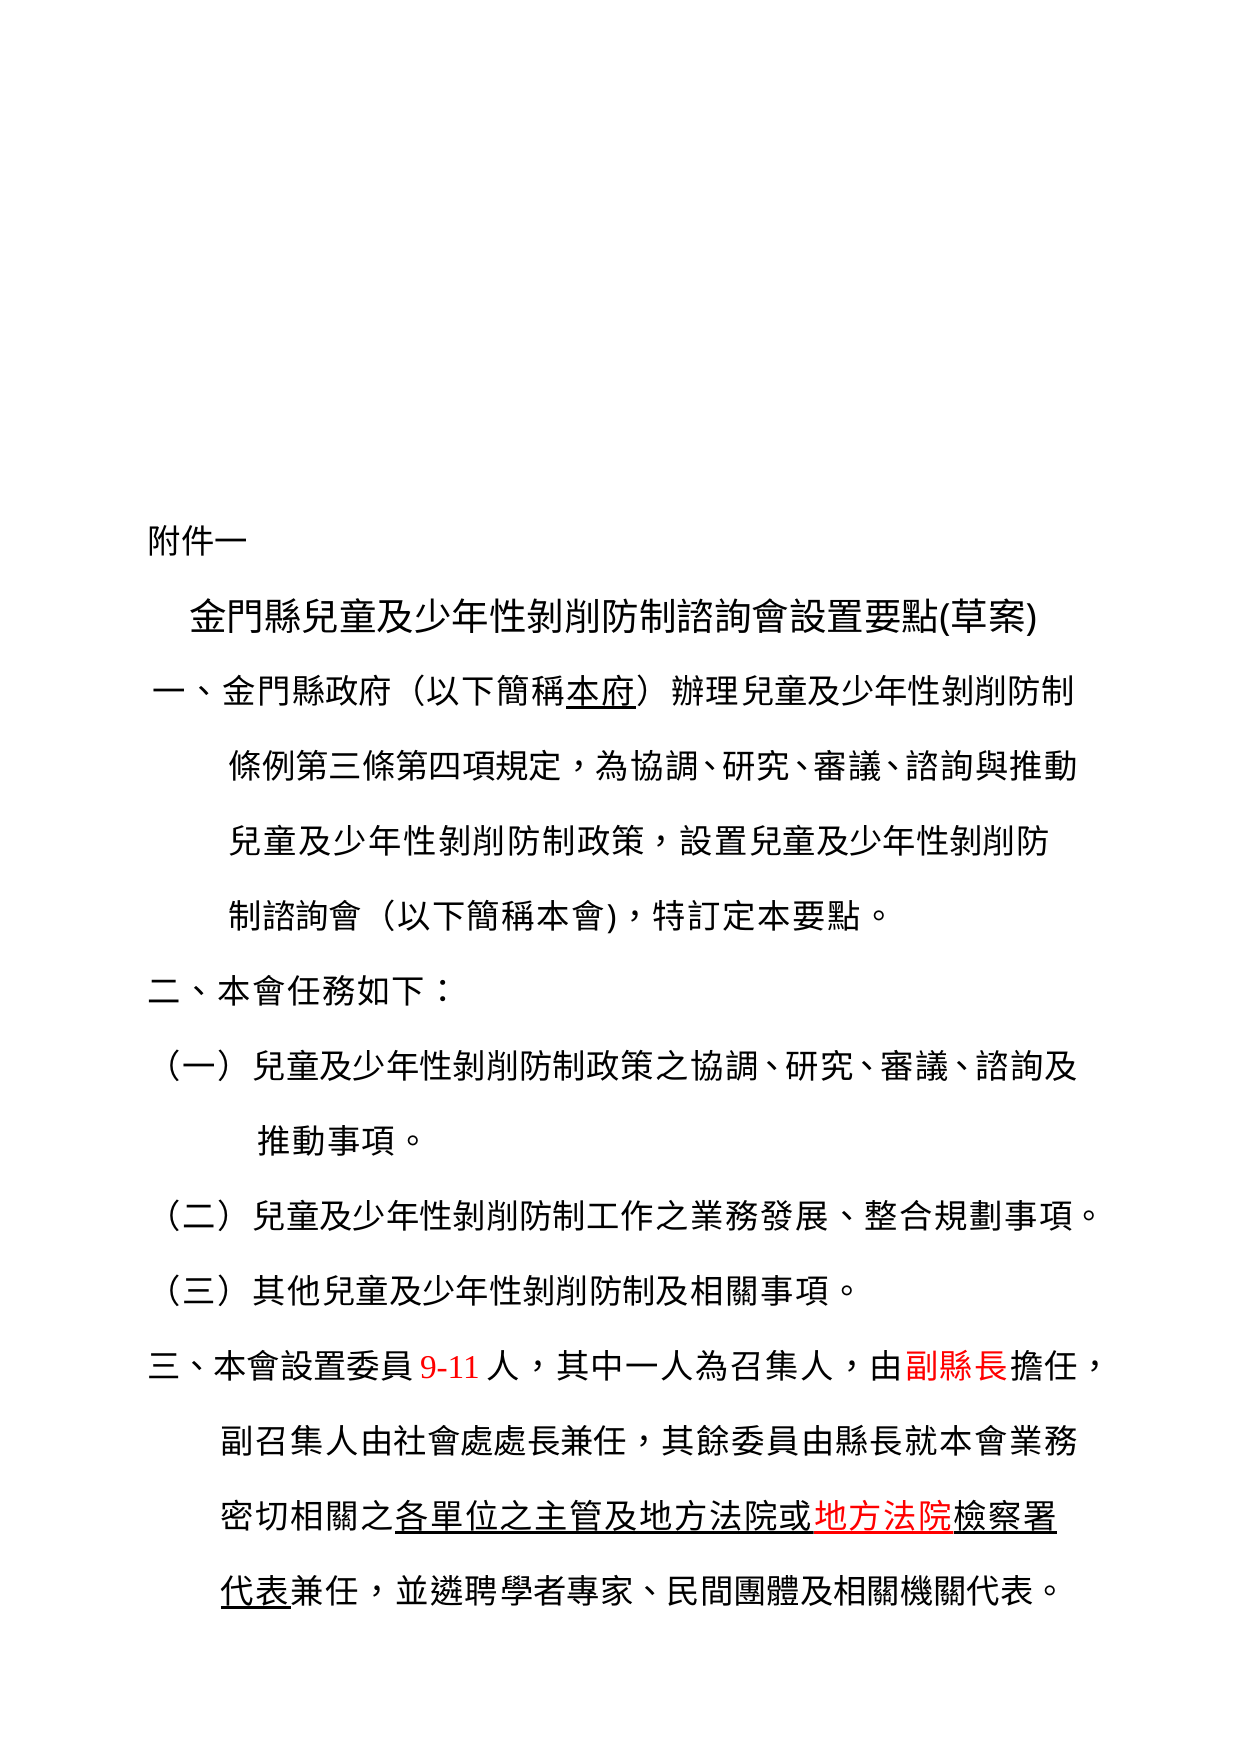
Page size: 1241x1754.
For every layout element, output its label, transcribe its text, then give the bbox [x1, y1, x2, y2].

text （一）兒童及少年性剝削防制政策之協調、研究、審議、諮詢及推動事項。 [148, 1027, 1078, 1177]
text 附件一 [148, 502, 1078, 577]
text 金門縣兒童及少年性剝削防制諮詢會設置要點(草案) [148, 577, 1078, 652]
text 二、本會任務如下： [148, 952, 1078, 1027]
text （二）兒童及少年性剝削防制工作之業務發展、整合規劃事項。 [148, 1177, 1078, 1252]
text （三）其他兒童及少年性剝削防制及相關事項。 [148, 1252, 1078, 1327]
text 三、本會設置委員9-11人，其中一人為召集人，由副縣長擔任，副召集人由社會處處長兼任，其餘委員由縣長就本會業務密切相關之各單位之主管及地方法院或地方法院檢察署代表兼任，並遴聘學者專家、民間團體及相關機關代表。 [148, 1327, 1078, 1627]
text 一、金門縣政府（以下簡稱本府）辦理兒童及少年性剝削防制條例第三條第四項規定，為協調、研究、審議、諮詢與推動兒童及少年性剝削防制政策，設置兒童及少年性剝削防制諮詢會（以下簡稱本會)，特訂定本要點。 [152, 652, 1078, 952]
